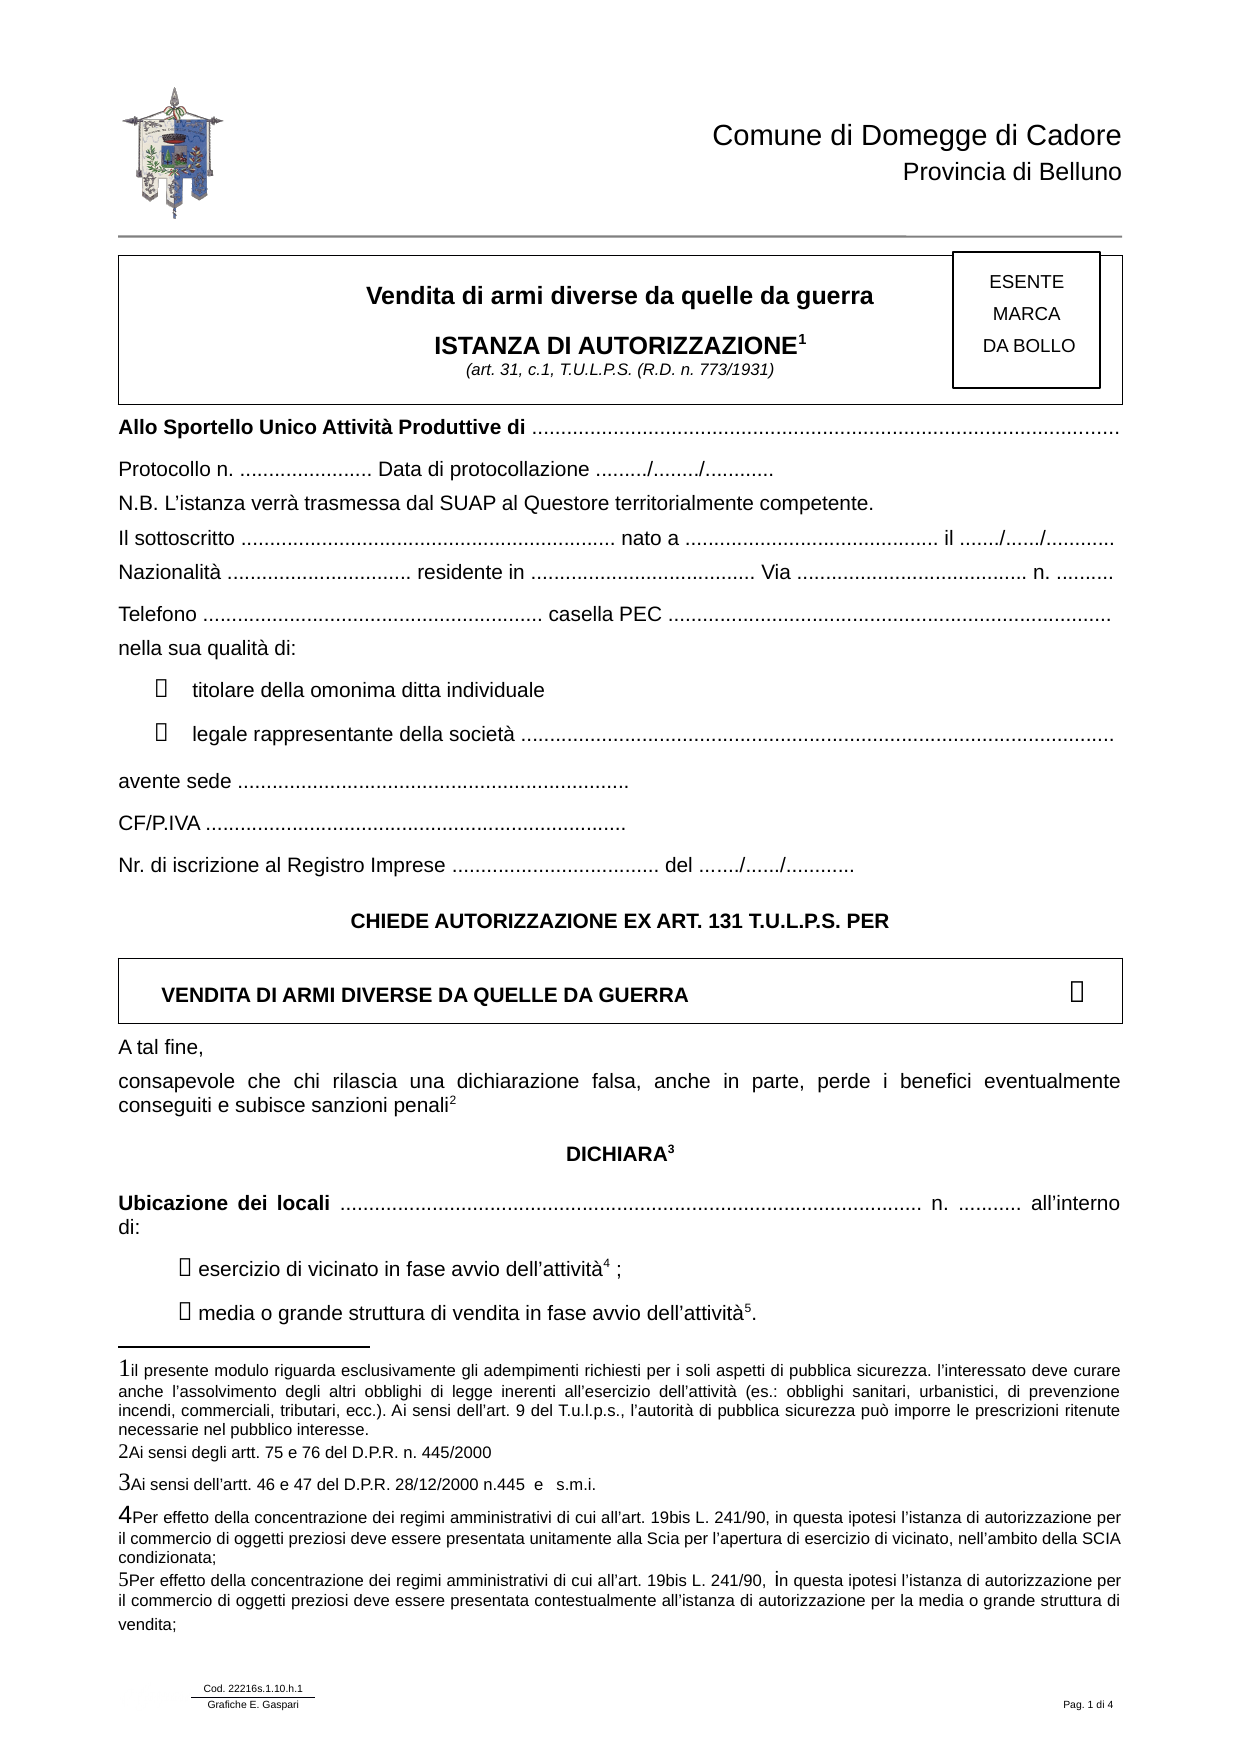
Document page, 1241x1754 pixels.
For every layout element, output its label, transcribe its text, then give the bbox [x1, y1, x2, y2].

text A tal fine, [118, 1035, 1122, 1059]
text Ai sensi dell’artt. 46 e 47 del D.P.R. 28/12/2000 n.445 e s.m.i. [118, 1467, 1122, 1496]
text Telefono ........................................................... casella PEC ............................................................................. [118, 601, 1122, 625]
text Protocollo n. ....................... Data di protocollazione ........./......../............ [118, 457, 1122, 481]
table_header VENDITA DI ARMI DIVERSE DA QUELLE DA GUERRA  [119, 959, 1122, 1023]
picture [122, 87, 224, 219]
text  titolare della omonima ditta individuale [153, 670, 1122, 704]
text nella sua qualità di: [118, 636, 1122, 660]
text CHIEDE AUTORIZZAZIONE EX ART. 131 T.U.L.P.S. PER [118, 909, 1122, 933]
text Per effetto della concentrazione dei regimi amministrativi di cui all’art. 19bis L. 241/90, in questa ipotesi l’istanza di autorizzazione per il commercio di oggetti preziosi deve essere presentata contestualmente all’istanza di autorizzazione per la media o grande struttura di vendita; [118, 1567, 1122, 1636]
text Ai sensi degli artt. 75 e 76 del D.P.R. n. 445/2000 [118, 1439, 1122, 1463]
text consapevole che chi rilascia una dichiarazione falsa, anche in parte, perde i benefici eventualmente conseguiti e subisce sanzioni penali [118, 1069, 1122, 1117]
text Ubicazione dei locali ..................................................................................................... n. ........... all’interno di: [118, 1191, 1122, 1239]
text Comune di Domegge di Cadore [224, 118, 1122, 152]
text Per effetto della concentrazione dei regimi amministrativi di cui all’art. 19bis L. 241/90, in questa ipotesi l’istanza di autorizzazione per il commercio di oggetti preziosi deve essere presentata unitamente alla Scia per l’apertura di esercizio di vicinato, nell’ambito della SCIA condizionata; [118, 1500, 1122, 1567]
text Il sottoscritto ................................................................. nato a ............................................ il ......./....../............ [118, 526, 1122, 549]
text Nazionalità ................................ residente in ....................................... Via ........................................ n. .......... [118, 560, 1122, 584]
text Nr. di iscrizione al Registro Imprese .................................... del ......./....../............ [118, 852, 1122, 876]
text  media o grande struttura di vendita in fase avvio dell’attività. [177, 1294, 1122, 1328]
text avente sede .................................................................... [118, 769, 1122, 793]
text N.B. L’istanza verrà trasmessa dal SUAP al Questore territorialmente competente. [118, 491, 1122, 515]
text  esercizio di vicinato in fase avvio dell’attività ; [177, 1249, 1122, 1283]
text Provincia di Belluno [224, 157, 1122, 185]
text Allo Sportello Unico Attività Produttive di [118, 415, 1122, 439]
text CF/P.IVA ......................................................................... [118, 811, 1122, 835]
text DICHIARA [118, 1142, 1122, 1166]
table_header Vendita di armi diverse da quelle da guerra ISTANZA DI AUTORIZZAZIONE (art. 31, c.1, T.U.L.P.S. (R.D. n. 773/1931) [119, 256, 1122, 404]
text  legale rappresentante della società ....................................................................................................... [153, 715, 1122, 749]
